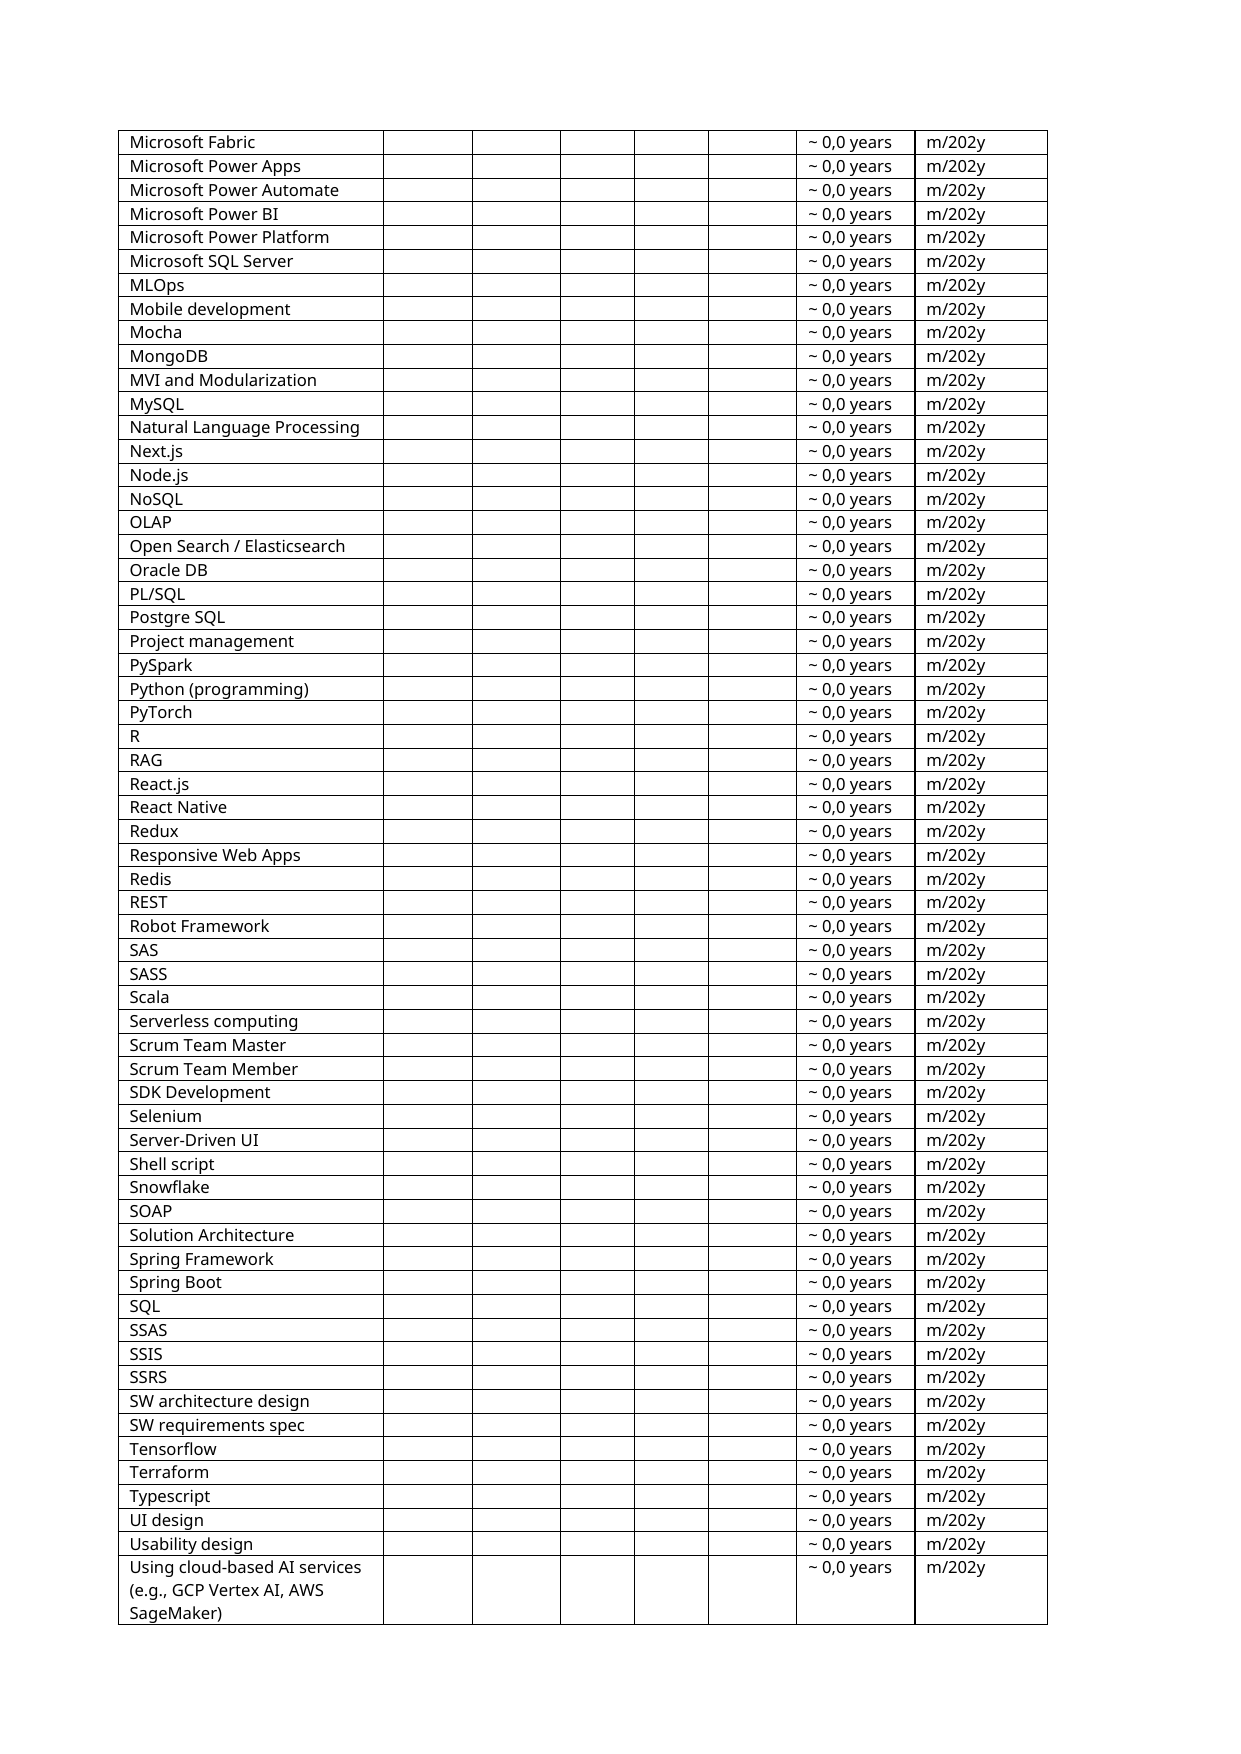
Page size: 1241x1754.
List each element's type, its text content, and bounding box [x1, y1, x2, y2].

table_cell m/202y [916, 1366, 1047, 1389]
table_cell m/202y [916, 559, 1047, 581]
table_cell [635, 962, 708, 985]
table_cell ~ 0,0 years [797, 155, 914, 177]
table_cell [384, 1081, 472, 1104]
table_cell ~ 0,0 years [797, 1437, 914, 1460]
table_cell [561, 844, 634, 866]
table_cell ~ 0,0 years [797, 1390, 914, 1412]
table_cell [709, 772, 796, 795]
table_cell [473, 1057, 560, 1080]
table_cell [473, 891, 560, 914]
table_cell [384, 1010, 472, 1032]
table_cell Microsoft Power Apps [119, 155, 383, 177]
table_cell [635, 844, 708, 866]
table_cell [709, 369, 796, 391]
table_cell [561, 274, 634, 296]
table_cell ~ 0,0 years [797, 701, 914, 724]
table_cell [473, 440, 560, 462]
table_cell [384, 962, 472, 985]
table_cell [709, 986, 796, 1009]
table_cell [384, 487, 472, 510]
table_cell SW requirements spec [119, 1414, 383, 1436]
table_cell [709, 1081, 796, 1104]
table_cell m/202y [916, 867, 1047, 890]
table_cell Project management [119, 630, 383, 652]
table_cell [635, 1152, 708, 1175]
table_cell [635, 464, 708, 486]
table_cell ~ 0,0 years [797, 321, 914, 344]
table_cell [473, 559, 560, 581]
table_cell [384, 535, 472, 557]
table_cell [561, 986, 634, 1009]
table_cell [635, 1129, 708, 1151]
table_cell Usability design [119, 1532, 383, 1555]
table_cell [635, 226, 708, 249]
table_cell m/202y [916, 1247, 1047, 1270]
table_cell m/202y [916, 202, 1047, 225]
table_cell [709, 891, 796, 914]
table_cell [635, 274, 708, 296]
table_cell [473, 1295, 560, 1317]
table_cell [384, 986, 472, 1009]
table_cell [473, 1081, 560, 1104]
table_cell [384, 820, 472, 842]
table_cell [561, 725, 634, 747]
table_cell ~ 0,0 years [797, 440, 914, 462]
table_cell [473, 1532, 560, 1555]
table_cell [384, 1176, 472, 1199]
table_cell Oracle DB [119, 559, 383, 581]
table_cell [384, 369, 472, 391]
table_cell m/202y [916, 677, 1047, 700]
table_cell [635, 915, 708, 937]
table_cell PySpark [119, 654, 383, 676]
table_cell [561, 1176, 634, 1199]
table_cell [473, 844, 560, 866]
table_cell Spring Framework [119, 1247, 383, 1270]
table_cell [384, 867, 472, 890]
table_cell [561, 1532, 634, 1555]
table_cell MongoDB [119, 345, 383, 367]
table_cell ~ 0,0 years [797, 962, 914, 985]
table_cell m/202y [916, 1081, 1047, 1104]
table_cell [473, 749, 560, 771]
table_cell [635, 749, 708, 771]
table_cell [561, 392, 634, 415]
table_cell ~ 0,0 years [797, 1034, 914, 1056]
table_cell [561, 1081, 634, 1104]
table_cell [635, 1390, 708, 1412]
table_cell [561, 155, 634, 177]
table_cell [635, 1342, 708, 1365]
table_cell [561, 1461, 634, 1484]
table_cell m/202y [916, 1271, 1047, 1294]
table_cell [635, 867, 708, 890]
table_cell [709, 226, 796, 249]
table_cell SSAS [119, 1319, 383, 1341]
table_cell [635, 297, 708, 320]
table_cell [384, 701, 472, 724]
table_cell [561, 820, 634, 842]
table_cell [709, 274, 796, 296]
table_cell m/202y [916, 226, 1047, 249]
table_cell ~ 0,0 years [797, 345, 914, 367]
table_cell [473, 1010, 560, 1032]
table_cell ~ 0,0 years [797, 1532, 914, 1555]
table_cell [561, 1556, 634, 1624]
table_cell ~ 0,0 years [797, 487, 914, 510]
table_cell [709, 416, 796, 439]
table_cell Spring Boot [119, 1271, 383, 1294]
table_cell [384, 392, 472, 415]
table_cell [473, 226, 560, 249]
table_cell ~ 0,0 years [797, 202, 914, 225]
table_cell [473, 962, 560, 985]
table_cell Server-Driven UI [119, 1129, 383, 1151]
table_cell [384, 464, 472, 486]
table_cell ~ 0,0 years [797, 725, 914, 747]
table_cell [473, 654, 560, 676]
table_cell PL/SQL [119, 582, 383, 605]
table_cell [473, 1366, 560, 1389]
table_cell [709, 844, 796, 866]
table_cell [709, 1034, 796, 1056]
table_cell [709, 1010, 796, 1032]
table_cell [561, 582, 634, 605]
table_cell [635, 250, 708, 272]
table_cell ~ 0,0 years [797, 915, 914, 937]
table_cell ~ 0,0 years [797, 654, 914, 676]
table_cell [561, 559, 634, 581]
table_cell Scala [119, 986, 383, 1009]
table_cell [473, 725, 560, 747]
table_cell Open Search / Elasticsearch [119, 535, 383, 557]
table_cell [473, 677, 560, 700]
table_cell ~ 0,0 years [797, 1010, 914, 1032]
table_cell [473, 274, 560, 296]
table_cell m/202y [916, 1176, 1047, 1199]
table_cell [384, 844, 472, 866]
table_cell [561, 131, 634, 154]
table_cell [473, 131, 560, 154]
table_cell ~ 0,0 years [797, 1295, 914, 1317]
table_cell MLOps [119, 274, 383, 296]
table_cell [561, 179, 634, 201]
table_cell ~ 0,0 years [797, 1152, 914, 1175]
table_cell R [119, 725, 383, 747]
table_cell [384, 1342, 472, 1365]
table_cell m/202y [916, 1057, 1047, 1080]
table_cell Mobile development [119, 297, 383, 320]
table_cell [384, 772, 472, 795]
table_cell [709, 535, 796, 557]
table_cell m/202y [916, 796, 1047, 819]
table_cell [635, 1057, 708, 1080]
table_cell ~ 0,0 years [797, 772, 914, 795]
table_cell [709, 345, 796, 367]
table_cell [561, 1152, 634, 1175]
table_cell [635, 345, 708, 367]
table_cell m/202y [916, 487, 1047, 510]
table_cell [384, 511, 472, 534]
table_cell m/202y [916, 582, 1047, 605]
table_cell m/202y [916, 1105, 1047, 1127]
table_cell ~ 0,0 years [797, 1105, 914, 1127]
table_cell [709, 1319, 796, 1341]
table_cell [709, 1295, 796, 1317]
table_cell ~ 0,0 years [797, 1081, 914, 1104]
table_cell [709, 1105, 796, 1127]
table_cell [635, 1247, 708, 1270]
table_cell ~ 0,0 years [797, 939, 914, 961]
table_cell [473, 1200, 560, 1222]
table_cell [709, 1247, 796, 1270]
table_cell [709, 1390, 796, 1412]
table_cell [473, 416, 560, 439]
table_cell Mocha [119, 321, 383, 344]
table_cell [635, 677, 708, 700]
table_cell [561, 202, 634, 225]
table_cell [561, 1247, 634, 1270]
table_cell m/202y [916, 464, 1047, 486]
table_cell [473, 1152, 560, 1175]
table_cell [635, 606, 708, 629]
table_cell [561, 606, 634, 629]
table_cell [384, 1414, 472, 1436]
table_cell m/202y [916, 962, 1047, 985]
table_cell Solution Architecture [119, 1224, 383, 1246]
table_cell [473, 582, 560, 605]
table_cell [384, 630, 472, 652]
table_cell [709, 701, 796, 724]
table_cell [384, 1129, 472, 1151]
table_cell [473, 1271, 560, 1294]
table_cell [709, 202, 796, 225]
table_cell Robot Framework [119, 915, 383, 937]
table_cell m/202y [916, 939, 1047, 961]
table_cell [561, 1010, 634, 1032]
table_cell [473, 155, 560, 177]
table_cell [709, 392, 796, 415]
table_cell [635, 1532, 708, 1555]
table_cell ~ 0,0 years [797, 749, 914, 771]
table_cell [635, 820, 708, 842]
table_cell [635, 772, 708, 795]
table_cell m/202y [916, 654, 1047, 676]
table_cell [709, 677, 796, 700]
table_cell [561, 772, 634, 795]
table_cell Next.js [119, 440, 383, 462]
table_cell ~ 0,0 years [797, 1176, 914, 1199]
table_cell m/202y [916, 1342, 1047, 1365]
table_cell [473, 392, 560, 415]
table_cell PyTorch [119, 701, 383, 724]
table_cell Redis [119, 867, 383, 890]
table_cell [561, 1105, 634, 1127]
table_cell [635, 1010, 708, 1032]
table_cell Natural Language Processing [119, 416, 383, 439]
table_cell ~ 0,0 years [797, 559, 914, 581]
table_cell m/202y [916, 250, 1047, 272]
table_cell ~ 0,0 years [797, 867, 914, 890]
table_cell m/202y [916, 915, 1047, 937]
table_cell [709, 582, 796, 605]
table_cell [384, 1390, 472, 1412]
table_cell m/202y [916, 701, 1047, 724]
table_cell [635, 986, 708, 1009]
table_cell [384, 1224, 472, 1246]
table_cell [561, 535, 634, 557]
table_cell ~ 0,0 years [797, 1057, 914, 1080]
table_cell m/202y [916, 369, 1047, 391]
table_cell [635, 1271, 708, 1294]
table_cell [709, 1532, 796, 1555]
table_cell [384, 915, 472, 937]
table_cell [561, 369, 634, 391]
table_cell Selenium [119, 1105, 383, 1127]
table_cell ~ 0,0 years [797, 369, 914, 391]
table_cell [709, 1224, 796, 1246]
table_cell m/202y [916, 749, 1047, 771]
table_cell [384, 1437, 472, 1460]
table_cell [709, 131, 796, 154]
table_cell Redux [119, 820, 383, 842]
table_cell [473, 297, 560, 320]
table_cell [635, 796, 708, 819]
table_cell [561, 416, 634, 439]
table_cell [384, 297, 472, 320]
table_cell [635, 582, 708, 605]
table_cell [473, 630, 560, 652]
table_cell ~ 0,0 years [797, 1342, 914, 1365]
table_cell ~ 0,0 years [797, 535, 914, 557]
table_cell m/202y [916, 820, 1047, 842]
table_cell ~ 0,0 years [797, 1366, 914, 1389]
table_cell Using cloud-based AI services (e.g., GCP Vertex AI, AWS SageMaker) [119, 1556, 383, 1624]
table_cell [473, 1509, 560, 1531]
table_cell REST [119, 891, 383, 914]
table_cell [384, 202, 472, 225]
table_cell [561, 939, 634, 961]
table_cell [384, 725, 472, 747]
table_cell [473, 1485, 560, 1507]
table_cell [709, 464, 796, 486]
table_cell m/202y [916, 1532, 1047, 1555]
table_cell [473, 535, 560, 557]
table_cell [709, 1152, 796, 1175]
table_cell React.js [119, 772, 383, 795]
table_cell [709, 1366, 796, 1389]
table_cell [561, 487, 634, 510]
table_cell [709, 939, 796, 961]
table_cell Microsoft SQL Server [119, 250, 383, 272]
table_cell m/202y [916, 440, 1047, 462]
table_cell [473, 250, 560, 272]
table_cell [384, 796, 472, 819]
table_cell [384, 226, 472, 249]
table_cell [561, 1390, 634, 1412]
table_cell [561, 915, 634, 937]
table_cell [384, 1461, 472, 1484]
table_cell Terraform [119, 1461, 383, 1484]
table_cell [473, 701, 560, 724]
table_cell [709, 725, 796, 747]
table_cell [561, 1295, 634, 1317]
table_cell [473, 867, 560, 890]
table_cell [709, 1556, 796, 1624]
table_cell [635, 321, 708, 344]
table_cell [635, 559, 708, 581]
table_cell [709, 1342, 796, 1365]
table_cell Node.js [119, 464, 383, 486]
table_cell [561, 1319, 634, 1341]
table_cell [635, 440, 708, 462]
table_cell [561, 1200, 634, 1222]
table_cell [561, 701, 634, 724]
table_cell Snowflake [119, 1176, 383, 1199]
table_cell [384, 677, 472, 700]
table_cell MVI and Modularization [119, 369, 383, 391]
table_cell ~ 0,0 years [797, 1319, 914, 1341]
table_cell [709, 1057, 796, 1080]
table_cell [384, 1034, 472, 1056]
table_cell [635, 1556, 708, 1624]
table_cell Typescript [119, 1485, 383, 1507]
table_cell [561, 250, 634, 272]
table_cell [384, 1271, 472, 1294]
table_cell [635, 535, 708, 557]
table_cell RAG [119, 749, 383, 771]
table_cell [561, 1129, 634, 1151]
table_cell [635, 369, 708, 391]
table_cell [635, 416, 708, 439]
table_cell [384, 606, 472, 629]
table_cell [561, 1034, 634, 1056]
table_cell Tensorflow [119, 1437, 383, 1460]
table_cell [384, 559, 472, 581]
table_cell m/202y [916, 844, 1047, 866]
table_cell [473, 487, 560, 510]
table_cell ~ 0,0 years [797, 179, 914, 201]
table_cell [635, 1509, 708, 1531]
table_cell Scrum Team Member [119, 1057, 383, 1080]
table_cell [384, 1152, 472, 1175]
table_cell [473, 1319, 560, 1341]
table_cell [635, 1176, 708, 1199]
table_cell [384, 1319, 472, 1341]
table_cell [709, 654, 796, 676]
table_cell [709, 321, 796, 344]
table_cell [561, 464, 634, 486]
table_cell [561, 1414, 634, 1436]
table_cell [384, 582, 472, 605]
table_cell ~ 0,0 years [797, 250, 914, 272]
table_cell m/202y [916, 1437, 1047, 1460]
table_cell ~ 0,0 years [797, 1485, 914, 1507]
table_cell [635, 1437, 708, 1460]
table_cell ~ 0,0 years [797, 392, 914, 415]
table_cell [709, 559, 796, 581]
table_cell ~ 0,0 years [797, 796, 914, 819]
table_cell [709, 155, 796, 177]
table_cell [561, 345, 634, 367]
table_cell React Native [119, 796, 383, 819]
table_cell [635, 487, 708, 510]
table_cell [384, 131, 472, 154]
table_cell [473, 369, 560, 391]
table_cell [384, 1105, 472, 1127]
table_cell [635, 630, 708, 652]
table_cell m/202y [916, 1390, 1047, 1412]
table_cell ~ 0,0 years [797, 582, 914, 605]
table_cell SQL [119, 1295, 383, 1317]
table_cell [635, 1224, 708, 1246]
table_cell SOAP [119, 1200, 383, 1222]
table_cell [561, 1057, 634, 1080]
table_cell m/202y [916, 345, 1047, 367]
table_cell [384, 1366, 472, 1389]
table_cell m/202y [916, 535, 1047, 557]
table_cell SSRS [119, 1366, 383, 1389]
table_cell MySQL [119, 392, 383, 415]
table_cell [561, 1485, 634, 1507]
table_cell [561, 321, 634, 344]
table_cell [384, 1247, 472, 1270]
table_cell ~ 0,0 years [797, 464, 914, 486]
table_cell NoSQL [119, 487, 383, 510]
table_cell [709, 820, 796, 842]
table_cell [473, 1342, 560, 1365]
table_cell ~ 0,0 years [797, 416, 914, 439]
table_cell [709, 1271, 796, 1294]
table_cell [473, 179, 560, 201]
table_cell Shell script [119, 1152, 383, 1175]
table_cell ~ 0,0 years [797, 1509, 914, 1531]
table_cell Microsoft Power Automate [119, 179, 383, 201]
table_cell [384, 891, 472, 914]
table_cell m/202y [916, 1200, 1047, 1222]
table_cell ~ 0,0 years [797, 297, 914, 320]
table_cell m/202y [916, 1461, 1047, 1484]
table_cell Postgre SQL [119, 606, 383, 629]
table_cell [635, 1414, 708, 1436]
table_cell [384, 440, 472, 462]
table_cell [635, 1485, 708, 1507]
table_cell m/202y [916, 891, 1047, 914]
table_cell [473, 606, 560, 629]
table_cell [709, 1414, 796, 1436]
table_cell [709, 1461, 796, 1484]
table_cell [561, 654, 634, 676]
table_cell ~ 0,0 years [797, 1556, 914, 1624]
table_cell [561, 511, 634, 534]
table_cell ~ 0,0 years [797, 1224, 914, 1246]
table_cell [473, 1247, 560, 1270]
table_cell [384, 939, 472, 961]
table_cell [635, 1034, 708, 1056]
table_cell [561, 962, 634, 985]
table_cell [635, 155, 708, 177]
table_cell [635, 725, 708, 747]
table_cell [709, 915, 796, 937]
table_cell [473, 1414, 560, 1436]
table_cell m/202y [916, 606, 1047, 629]
table_cell [561, 677, 634, 700]
table_cell [384, 1057, 472, 1080]
table_cell OLAP [119, 511, 383, 534]
table_cell [473, 202, 560, 225]
table_cell ~ 0,0 years [797, 820, 914, 842]
table_cell [561, 1509, 634, 1531]
table_cell m/202y [916, 1152, 1047, 1175]
table_cell Microsoft Power Platform [119, 226, 383, 249]
table_cell m/202y [916, 511, 1047, 534]
table_cell m/202y [916, 1129, 1047, 1151]
table_cell m/202y [916, 274, 1047, 296]
table_cell [561, 891, 634, 914]
table_cell ~ 0,0 years [797, 1200, 914, 1222]
table_cell m/202y [916, 1319, 1047, 1341]
table_cell UI design [119, 1509, 383, 1531]
table_cell [384, 250, 472, 272]
table_cell [635, 1105, 708, 1127]
table_cell m/202y [916, 1010, 1047, 1032]
table_cell [635, 654, 708, 676]
table_cell [635, 392, 708, 415]
table_cell [473, 772, 560, 795]
table_cell [635, 511, 708, 534]
table_cell [384, 274, 472, 296]
table_cell m/202y [916, 1414, 1047, 1436]
table_cell Scrum Team Master [119, 1034, 383, 1056]
table_cell [561, 749, 634, 771]
table_cell [473, 1105, 560, 1127]
table_cell [635, 1366, 708, 1389]
table_cell ~ 0,0 years [797, 606, 914, 629]
table_cell Serverless computing [119, 1010, 383, 1032]
table_cell [561, 1437, 634, 1460]
table_cell m/202y [916, 1556, 1047, 1624]
table_cell [384, 416, 472, 439]
table_cell [709, 440, 796, 462]
table_cell [473, 511, 560, 534]
table_cell [473, 1129, 560, 1151]
table_cell ~ 0,0 years [797, 677, 914, 700]
table_cell [635, 701, 708, 724]
table_cell [709, 867, 796, 890]
table_cell [473, 820, 560, 842]
table_cell Microsoft Power BI [119, 202, 383, 225]
table_cell [561, 796, 634, 819]
table_cell ~ 0,0 years [797, 1271, 914, 1294]
table_cell m/202y [916, 772, 1047, 795]
table_cell m/202y [916, 630, 1047, 652]
table_cell ~ 0,0 years [797, 986, 914, 1009]
table_cell [709, 1200, 796, 1222]
table_cell m/202y [916, 1485, 1047, 1507]
table_cell [384, 321, 472, 344]
table_cell [709, 297, 796, 320]
table_cell [384, 1200, 472, 1222]
table_cell [384, 654, 472, 676]
table_cell SAS [119, 939, 383, 961]
table_cell [635, 1295, 708, 1317]
table_cell Microsoft Fabric [119, 131, 383, 154]
table_cell m/202y [916, 131, 1047, 154]
table_cell [709, 749, 796, 771]
table_cell [709, 962, 796, 985]
table_cell [709, 250, 796, 272]
table_cell [709, 1485, 796, 1507]
table_cell m/202y [916, 1509, 1047, 1531]
table_cell m/202y [916, 416, 1047, 439]
table_cell [384, 1532, 472, 1555]
table_cell m/202y [916, 1034, 1047, 1056]
table_cell [384, 749, 472, 771]
table_cell [473, 915, 560, 937]
table_cell [473, 345, 560, 367]
table_cell m/202y [916, 1224, 1047, 1246]
table_cell SW architecture design [119, 1390, 383, 1412]
table_cell [473, 1461, 560, 1484]
table_cell [473, 321, 560, 344]
table_cell [473, 1224, 560, 1246]
table_cell m/202y [916, 179, 1047, 201]
table_cell m/202y [916, 986, 1047, 1009]
table_cell [473, 1176, 560, 1199]
table_cell SDK Development [119, 1081, 383, 1104]
table_cell [561, 440, 634, 462]
table_cell Responsive Web Apps [119, 844, 383, 866]
table_cell m/202y [916, 155, 1047, 177]
table_cell [709, 179, 796, 201]
table_cell ~ 0,0 years [797, 1247, 914, 1270]
table_cell [635, 131, 708, 154]
table_cell [561, 226, 634, 249]
table_cell [384, 1295, 472, 1317]
table_cell [473, 464, 560, 486]
table_cell [473, 796, 560, 819]
table_cell [561, 1271, 634, 1294]
table_cell [384, 1556, 472, 1624]
table_cell [384, 1485, 472, 1507]
table_cell [384, 155, 472, 177]
table_cell [473, 939, 560, 961]
table_cell [561, 1224, 634, 1246]
table_cell [473, 1556, 560, 1624]
table_cell m/202y [916, 1295, 1047, 1317]
table_cell [384, 179, 472, 201]
table_cell m/202y [916, 725, 1047, 747]
table_cell m/202y [916, 392, 1047, 415]
table_cell [473, 986, 560, 1009]
table_cell [635, 891, 708, 914]
table_cell [709, 487, 796, 510]
table_cell [384, 345, 472, 367]
table_cell [709, 511, 796, 534]
table_cell [561, 867, 634, 890]
table_cell ~ 0,0 years [797, 1461, 914, 1484]
table_cell [473, 1437, 560, 1460]
table_cell SASS [119, 962, 383, 985]
table_cell [635, 179, 708, 201]
table_cell m/202y [916, 297, 1047, 320]
table_cell [709, 1129, 796, 1151]
table_cell m/202y [916, 321, 1047, 344]
table_cell [561, 1342, 634, 1365]
table_cell [635, 1200, 708, 1222]
table_cell [561, 630, 634, 652]
table_cell [635, 1319, 708, 1341]
table_cell [635, 1461, 708, 1484]
table_cell ~ 0,0 years [797, 1414, 914, 1436]
table_cell [561, 297, 634, 320]
table_cell [709, 1437, 796, 1460]
table_cell [635, 1081, 708, 1104]
table_cell ~ 0,0 years [797, 226, 914, 249]
table_cell [709, 1509, 796, 1531]
table_cell SSIS [119, 1342, 383, 1365]
table_cell [384, 1509, 472, 1531]
table_cell ~ 0,0 years [797, 630, 914, 652]
table_cell ~ 0,0 years [797, 891, 914, 914]
table_cell [635, 939, 708, 961]
table_cell ~ 0,0 years [797, 131, 914, 154]
table_cell [709, 796, 796, 819]
table_cell ~ 0,0 years [797, 844, 914, 866]
table_cell ~ 0,0 years [797, 1129, 914, 1151]
table_cell [709, 1176, 796, 1199]
table_cell [709, 606, 796, 629]
table_cell [473, 1390, 560, 1412]
table_cell [635, 202, 708, 225]
table_cell ~ 0,0 years [797, 274, 914, 296]
table_cell [473, 1034, 560, 1056]
table_cell Python (programming) [119, 677, 383, 700]
table_cell ~ 0,0 years [797, 511, 914, 534]
table_cell [561, 1366, 634, 1389]
table_cell [709, 630, 796, 652]
